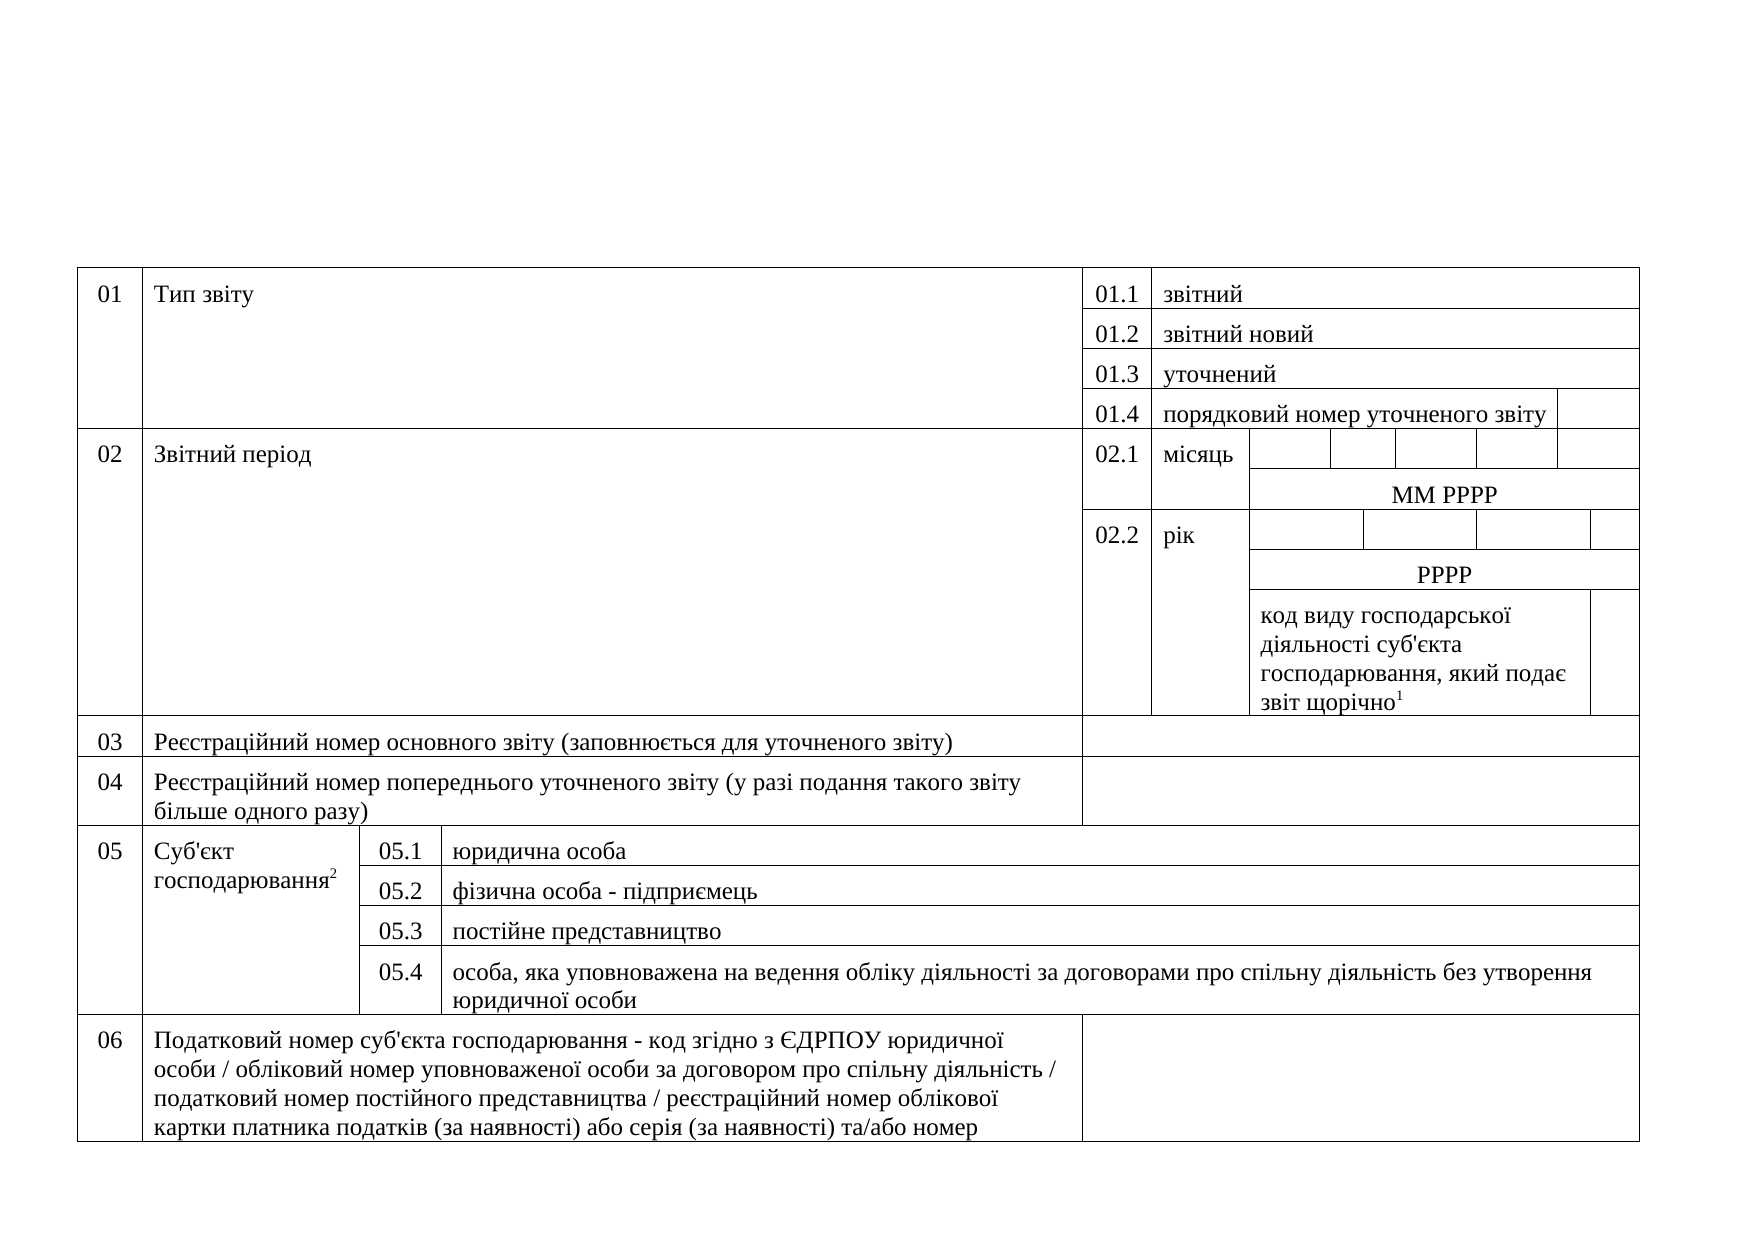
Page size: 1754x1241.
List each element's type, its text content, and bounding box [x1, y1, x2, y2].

table_cell [1364, 510, 1476, 549]
table_cell 01.3 [1083, 349, 1151, 388]
table_cell код виду господарської діяльності суб'єкта господарювання, який подає звіт щорічно1 [1250, 590, 1590, 715]
table_cell [1083, 757, 1639, 824]
table_header 01.1 [1083, 268, 1151, 307]
table_cell [1396, 429, 1476, 468]
table_cell 04 [78, 757, 142, 824]
table_cell юридична особа [442, 826, 1639, 865]
table_cell [1083, 1015, 1639, 1141]
table_cell звітний новий [1152, 309, 1639, 348]
table_cell 03 [78, 716, 142, 756]
table_cell 05.4 [360, 946, 441, 1014]
table_cell [1591, 590, 1639, 715]
table_cell [1477, 510, 1590, 549]
table_cell [1250, 510, 1363, 549]
table_cell [1558, 429, 1639, 468]
table_cell 02 [78, 429, 142, 715]
table_cell 01.2 [1083, 309, 1151, 348]
table_cell 01.4 [1083, 389, 1151, 428]
table_header Тип звіту [143, 268, 1082, 428]
table_cell [1591, 510, 1639, 549]
table_cell Реєстраційний номер попереднього уточненого звіту (у разі подання такого звіту більше одного разу) [143, 757, 1082, 824]
table_cell ММ РРРР [1250, 469, 1639, 508]
table_cell Звітний період [143, 429, 1082, 715]
table_cell особа, яка уповноважена на ведення обліку діяльності за договорами про спільну діяльність без утворення юридичної особи [442, 946, 1639, 1014]
table_cell місяць [1152, 429, 1249, 508]
table_cell Суб'єкт господарювання2 [143, 826, 359, 1014]
table_cell 06 [78, 1015, 142, 1141]
table_cell [1558, 389, 1639, 428]
table_cell 05.2 [360, 866, 441, 905]
table_header звітний [1152, 268, 1639, 307]
table_cell [96, 148, 1658, 202]
table_cell [1083, 716, 1639, 756]
table_cell 05.1 [360, 826, 441, 865]
table_cell Податковий номер суб'єкта господарювання - код згідно з ЄДРПОУ юридичної особи / обліковий номер уповноваженої особи за договором про спільну діяльність / податковий номер постійного представництва / реєстраційний номер облікової картки платника податків (за наявності) або серія (за наявності) та/або номер [143, 1015, 1082, 1141]
table_cell Реєстраційний номер основного звіту (заповнюється для уточненого звіту) [143, 716, 1082, 756]
table_cell [1331, 429, 1395, 468]
table_cell постійне представництво [442, 906, 1639, 945]
table_cell 02.1 [1083, 429, 1151, 508]
table_header 01 [78, 268, 142, 428]
table_cell уточнений [1152, 349, 1639, 388]
table_cell порядковий номер уточненого звіту [1152, 389, 1557, 428]
table_cell 05.3 [360, 906, 441, 945]
table_cell рік [1152, 510, 1249, 715]
table_cell [1250, 429, 1330, 468]
table_cell 05 [78, 826, 142, 1014]
table_cell 02.2 [1083, 510, 1151, 715]
table_cell фізична особа - підприємець [442, 866, 1639, 905]
table_cell [1477, 429, 1557, 468]
table_cell РРРР [1250, 550, 1639, 589]
